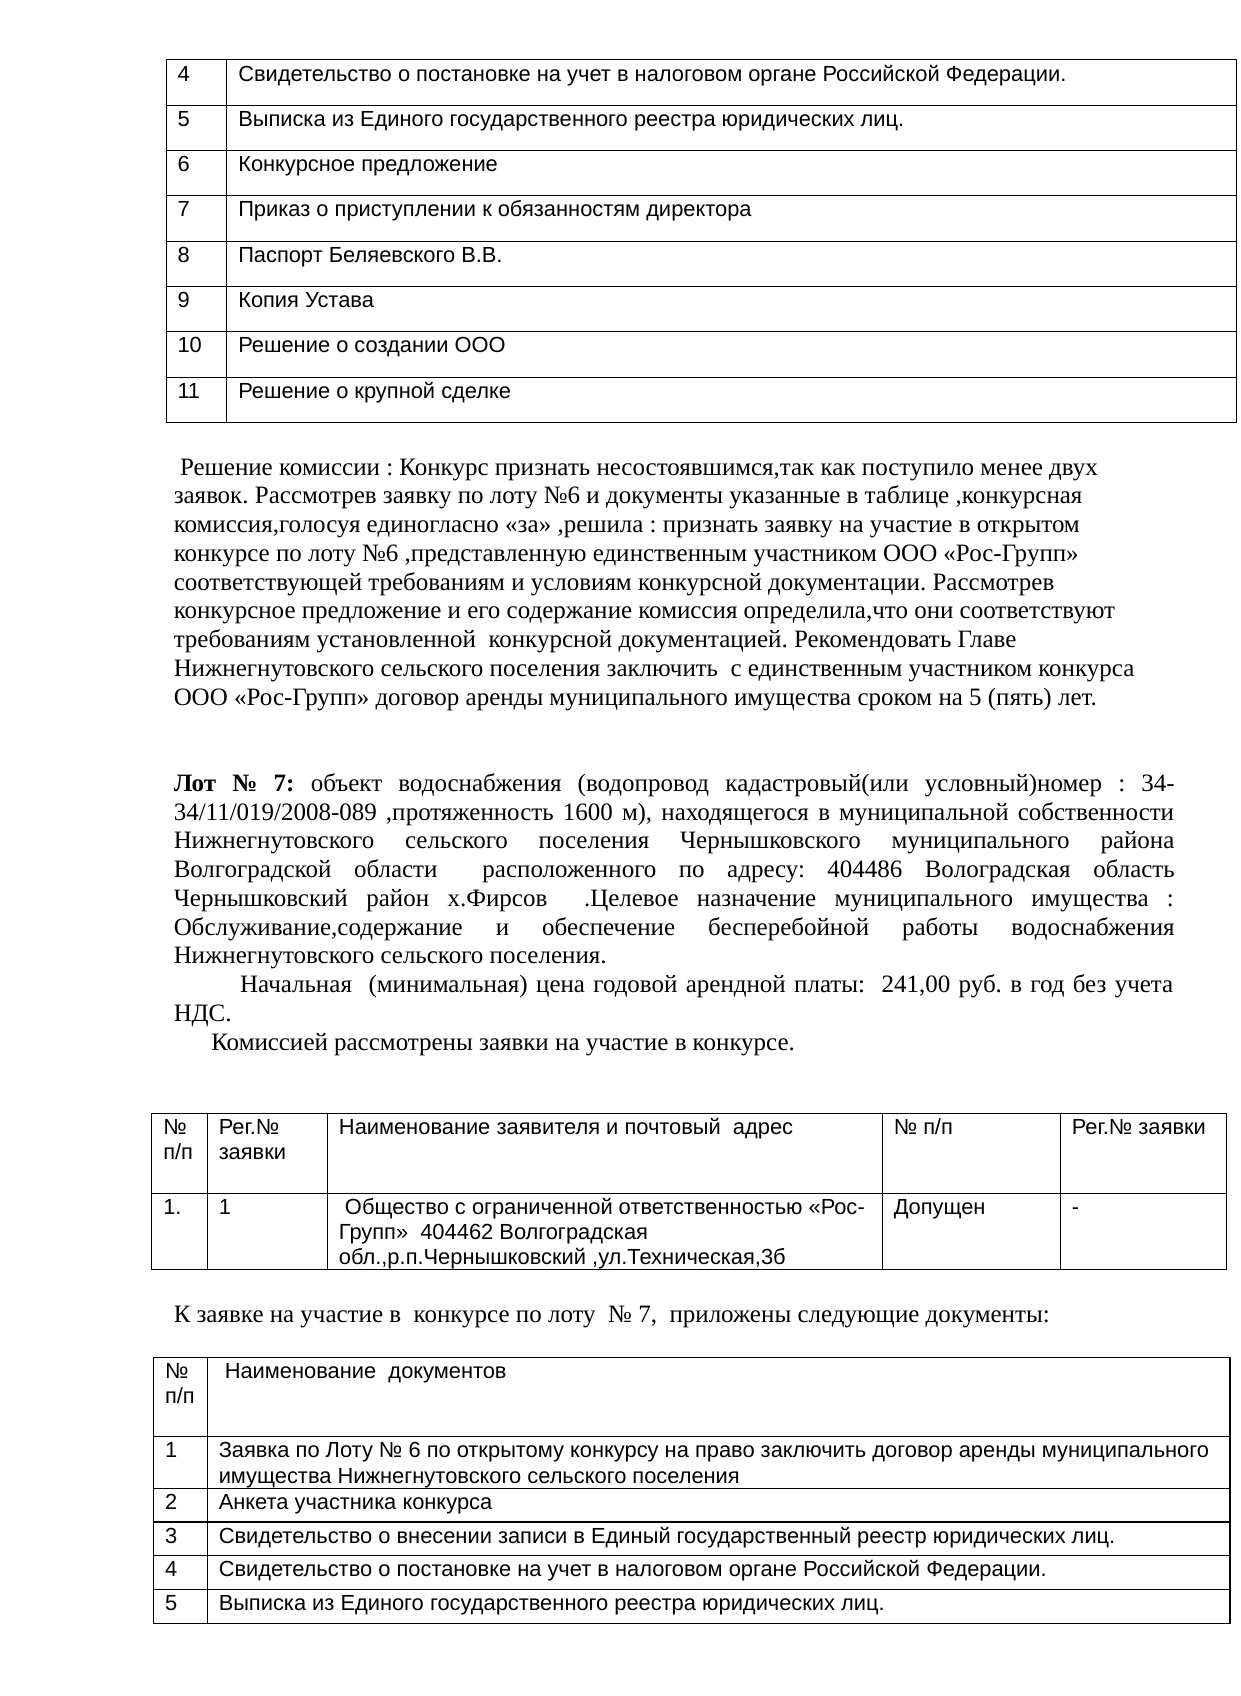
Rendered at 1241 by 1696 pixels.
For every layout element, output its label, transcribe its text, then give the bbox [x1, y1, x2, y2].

table_cell Свидетельство о постановке на учет в налоговом органе Российской Федерации. [227, 60, 1236, 105]
table_cell 4 [154, 1556, 207, 1589]
table_cell 4 [167, 60, 226, 105]
table_cell Приказ о приступлении к обязанностям директора [227, 196, 1236, 241]
table_cell 6 [167, 151, 226, 195]
table_cell Решение о создании ООО [227, 332, 1236, 377]
table_cell Общество с ограниченной ответственностью «Рос-Групп» 404462 Волгоградская обл.,р.п.Чернышковский ,ул.Техническая,3б [328, 1194, 882, 1269]
table_cell 5 [154, 1590, 207, 1623]
table_cell Копия Устава [227, 287, 1236, 331]
table_cell 1 [154, 1437, 207, 1488]
table_header № п/п [883, 1114, 1060, 1193]
table_cell 7 [167, 196, 226, 241]
text Начальная (минимальная) цена годовой арендной платы: 241,00 руб. в год без учета НДС. [173, 969, 1175, 1027]
table_header Рег.№ заявки [1061, 1114, 1226, 1193]
table_header № п/п [154, 1358, 207, 1436]
table_cell 8 [167, 242, 226, 286]
text Решение комиссии : Конкурс признать несостоявшимся,так как поступило менее двух заявок. Рассмотрев заявку по лоту №6 и документы указанные в таблице ,конкурсная комиссия,голосуя единогласно «за» ,решила : признать заявку на участие в открытом конкурсе по лоту №6 ,представленную единственным участником ООО «Рос-Групп» соответствующей требованиям и условиям конкурсной документации. Рассмотрев конкурсное предложение и его содержание комиссия определила,что они соответствуют требованиям установленной конкурсной документацией. Рекомендовать Главе Нижнегнутовского сельского поселения заключить с единственным участником конкурса ООО «Рос-Групп» договор аренды муниципального имущества сроком на 5 (пять) лет. [173, 452, 1175, 710]
table_cell Выписка из Единого государственного реестра юридических лиц. [208, 1590, 1229, 1623]
table_cell 1. [152, 1194, 207, 1269]
table_header Рег.№ заявки [208, 1114, 327, 1193]
text Комиссией рассмотрены заявки на участие в конкурсе. [173, 1027, 1175, 1055]
table_cell Заявка по Лоту № 6 по открытому конкурсу на право заключить договор аренды муниципального имущества Нижнегнутовского сельского поселения [208, 1437, 1229, 1488]
table_cell 11 [167, 378, 226, 422]
table_cell - [1061, 1194, 1226, 1269]
table_cell 1 [208, 1194, 327, 1269]
table_header Наименование документов [208, 1358, 1229, 1436]
table_cell Конкурсное предложение [227, 151, 1236, 195]
text К заявке на участие в конкурсе по лоту № 7, приложены следующие документы: [173, 1299, 1175, 1328]
table_cell Паспорт Беляевского В.В. [227, 242, 1236, 286]
table_cell Решение о крупной сделке [227, 378, 1236, 422]
table_cell 10 [167, 332, 226, 377]
table_header Наименование заявителя и почтовый адрес [328, 1114, 882, 1193]
table_cell 2 [154, 1489, 207, 1521]
table_header № п/п [152, 1114, 207, 1193]
table_cell 9 [167, 287, 226, 331]
table_cell 3 [154, 1523, 207, 1555]
table_cell Допущен [883, 1194, 1060, 1269]
table_cell 5 [167, 106, 226, 150]
table_cell Свидетельство о постановке на учет в налоговом органе Российской Федерации. [208, 1556, 1229, 1589]
table_cell Анкета участника конкурса [208, 1489, 1229, 1521]
table_cell Свидетельство о внесении записи в Единый государственный реестр юридических лиц. [208, 1523, 1229, 1555]
table_cell Выписка из Единого государственного реестра юридических лиц. [227, 106, 1236, 150]
text Лот № 7: объект водоснабжения (водопровод кадастровый(или условный)номер : 34-34/11/019/2008-089 ,протяженность 1600 м), находящегося в муниципальной собственности Нижнегнутовского сельского поселения Чернышковского муниципального района Волгоградской области расположенного по адресу: 404486 Волоградская область Чернышковский район х.Фирсов .Целевое назначение муниципального имущества : Обслуживание,содержание и обеспечение бесперебойной работы водоснабжения Нижнегнутовского сельского поселения. [173, 768, 1175, 969]
